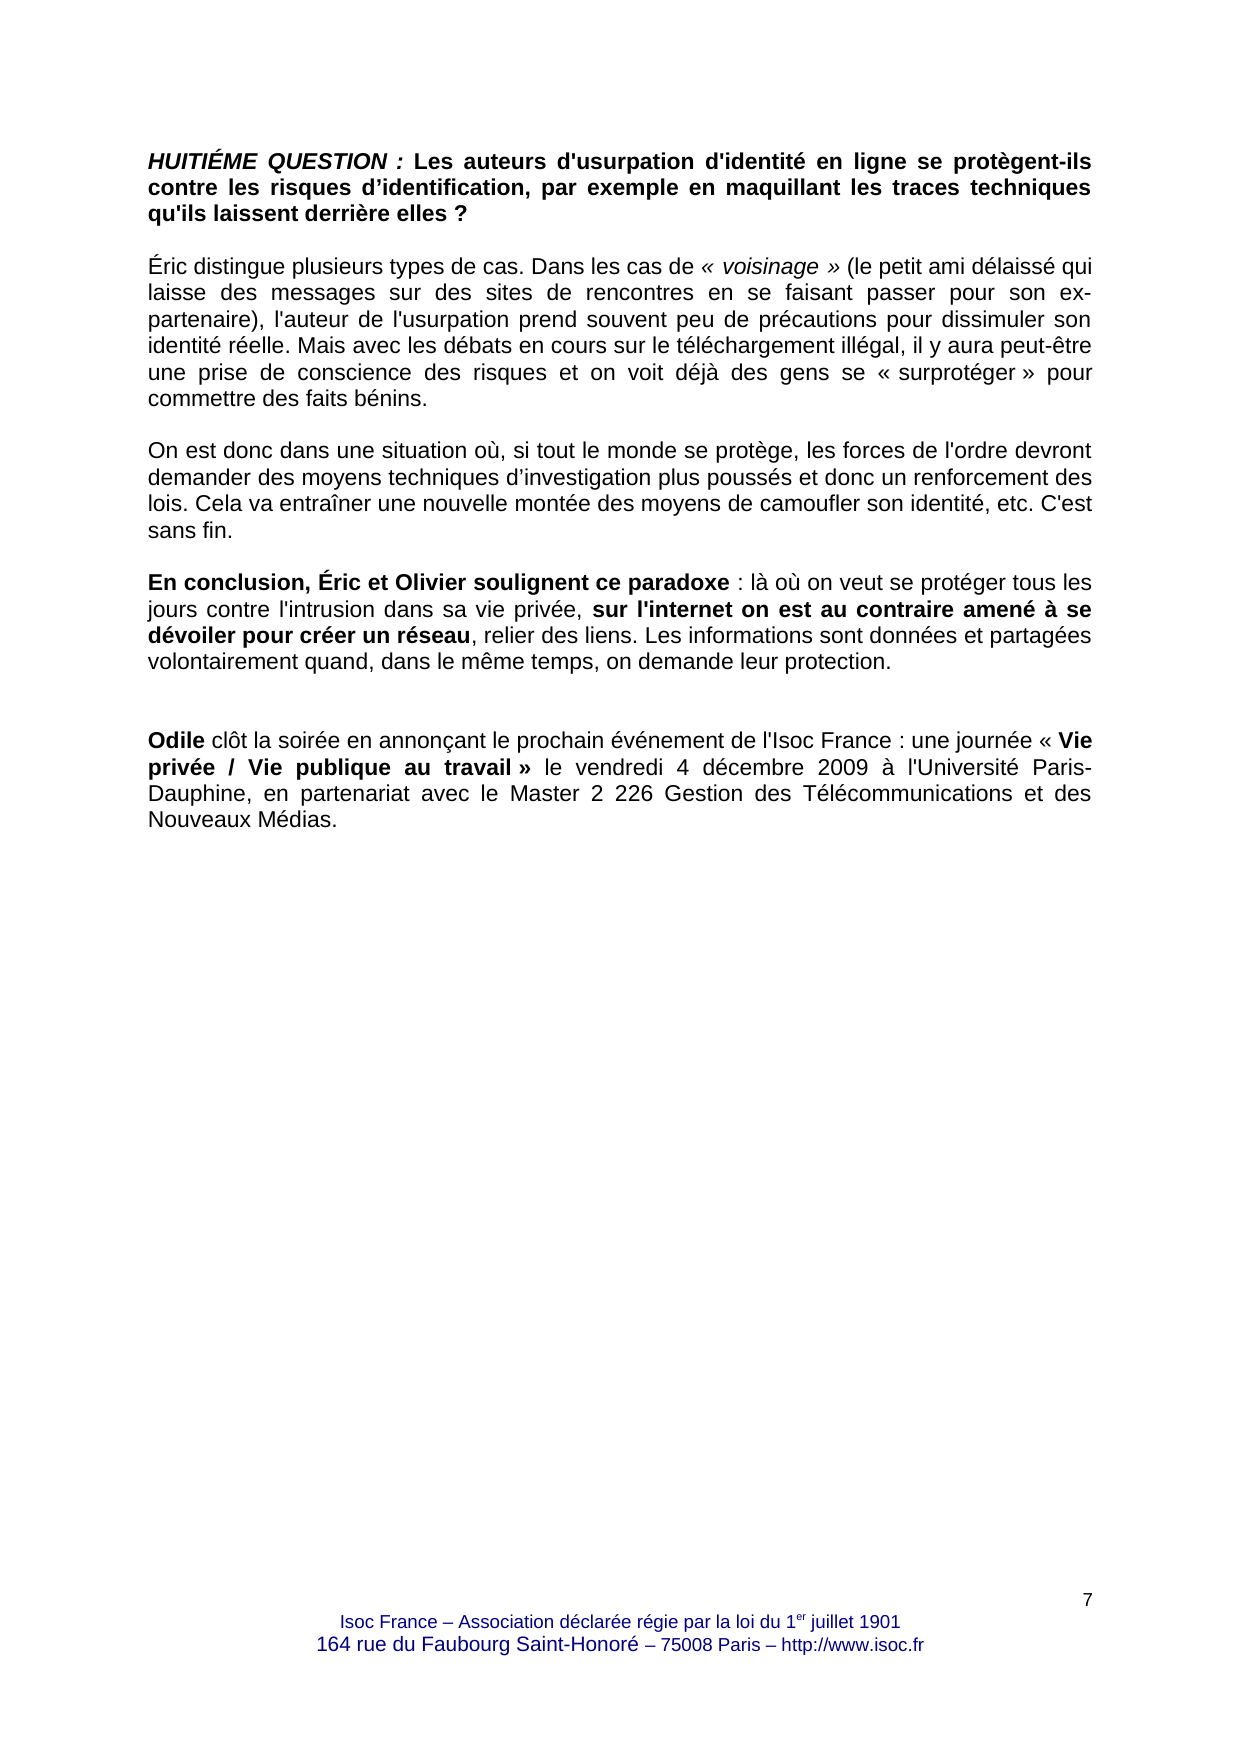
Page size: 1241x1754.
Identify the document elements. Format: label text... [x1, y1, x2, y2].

text En conclusion, Éric et Olivier soulignent ce paradoxe : là où on veut se protéger tous les jours contre l'intrusion dans sa vie privée, sur l'internet on est au contraire amené à se dévoiler pour créer un réseau, relier des liens. Les informations sont données et partagées volontairement quand, dans le même temps, on demande leur protection. [148, 569, 1092, 675]
text On est donc dans une situation où, si tout le monde se protège, les forces de l'ordre devront demander des moyens techniques d’investigation plus poussés et donc un renforcement des lois. Cela va entraîner une nouvelle montée des moyens de camoufler son identité, etc. C'est sans fin. [148, 437, 1092, 543]
text Odile clôt la soirée en annonçant le prochain événement de l'Isoc France : une journée « Vie privée / Vie publique au travail » le vendredi 4 décembre 2009 à l'Université Paris-Dauphine, en partenariat avec le Master 2 226 Gestion des Télécommunications et des Nouveaux Médias. [148, 727, 1092, 833]
text HUITIÉME QUESTION : Les auteurs d'usurpation d'identité en ligne se protègent-ils contre les risques d’identification, par exemple en maquillant les traces techniques qu'ils laissent derrière elles ? [148, 148, 1092, 227]
text Éric distingue plusieurs types de cas. Dans les cas de « voisinage » (le petit ami délaissé qui laisse des messages sur des sites de rencontres en se faisant passer pour son ex-partenaire), l'auteur de l'usurpation prend souvent peu de précautions pour dissimuler son identité réelle. Mais avec les débats en cours sur le téléchargement illégal, il y aura peut-être une prise de conscience des risques et on voit déjà des gens se « surprotéger » pour commettre des faits bénins. [148, 253, 1092, 411]
